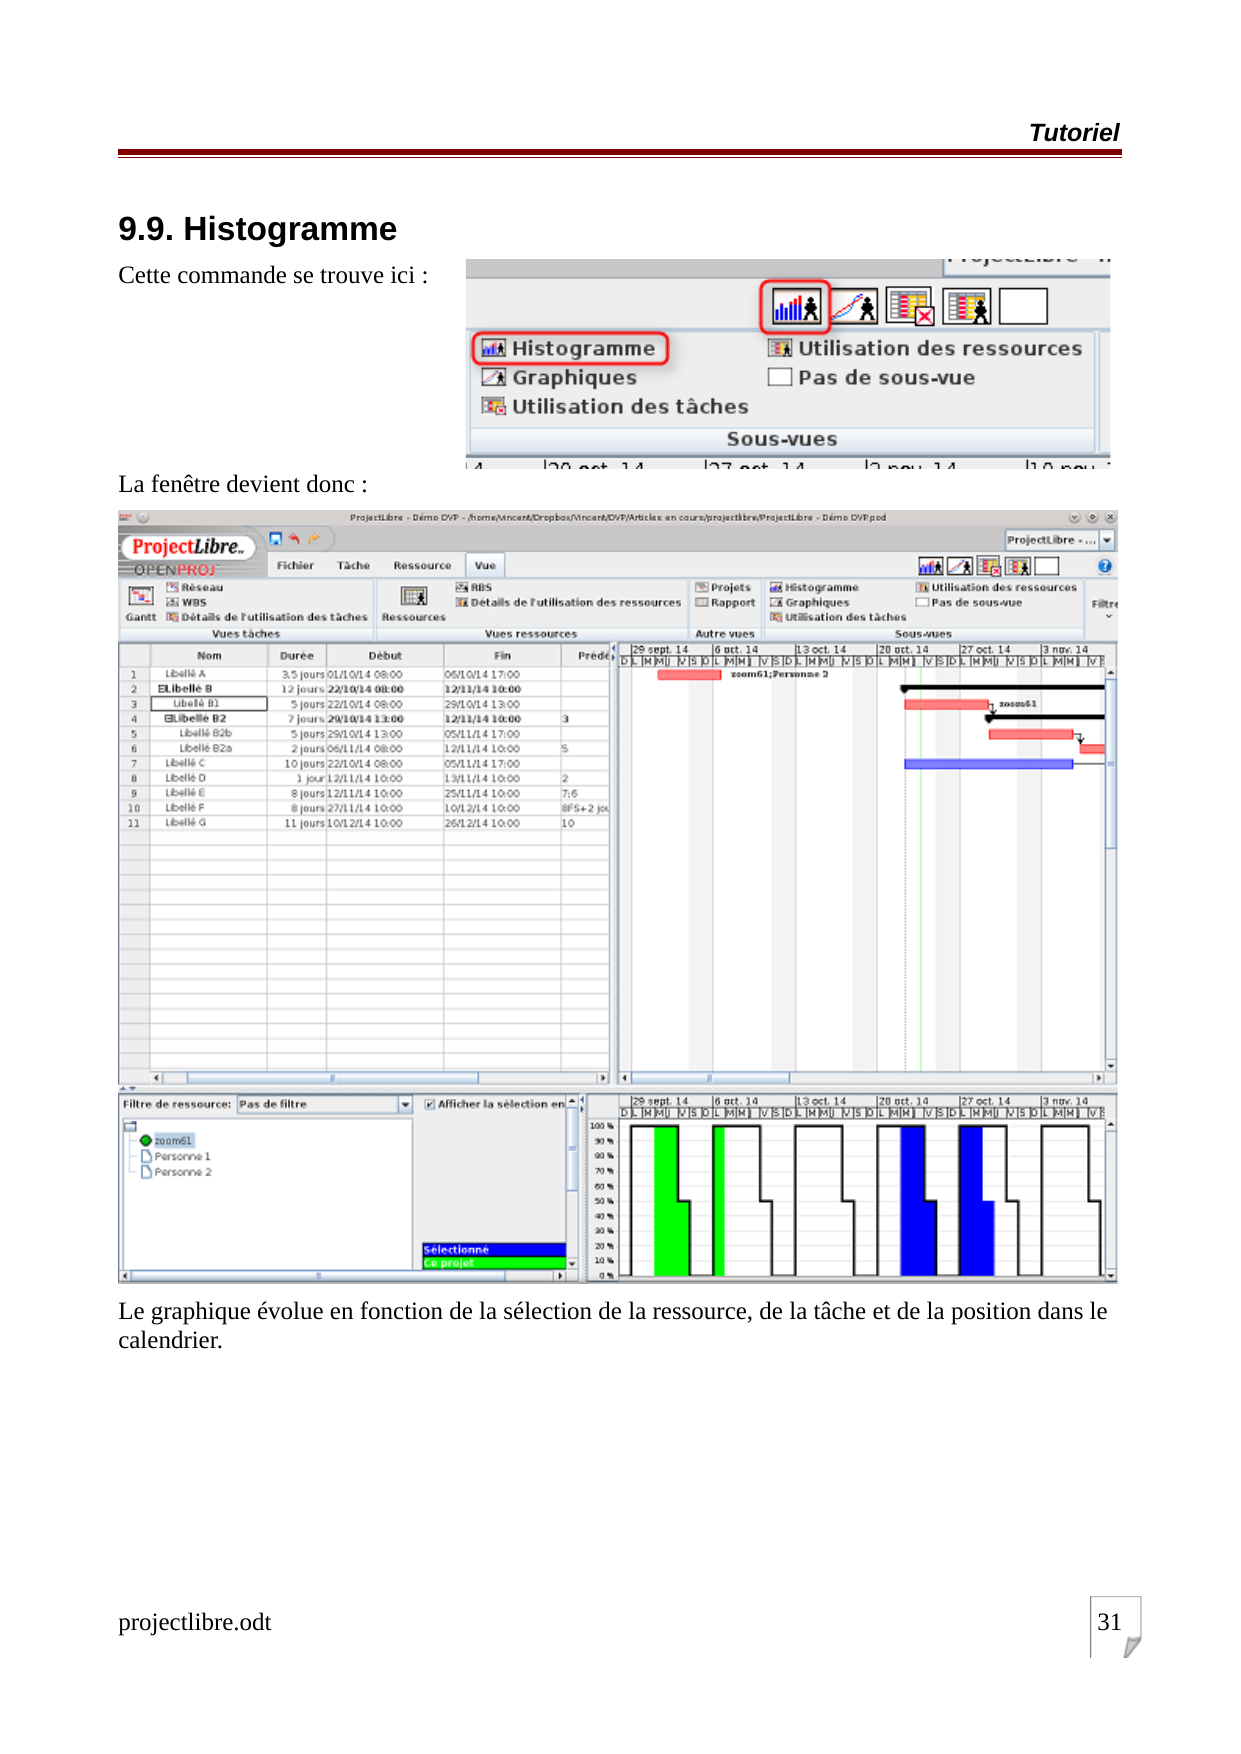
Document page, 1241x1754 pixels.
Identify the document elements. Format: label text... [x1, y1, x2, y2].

table_header [1111, 260, 1122, 469]
picture [465, 259, 1111, 469]
table_header Cette commande se trouve ici : [118, 260, 465, 469]
text Le graphique évolue en fonction de la sélection de la ressource, de la tâche et de la position dans le calendrier. [118, 1296, 1122, 1354]
text La fenêtre devient donc : [118, 469, 1122, 498]
subtitle 9.9. Histogramme [118, 209, 1122, 247]
picture [118, 510, 1119, 1284]
